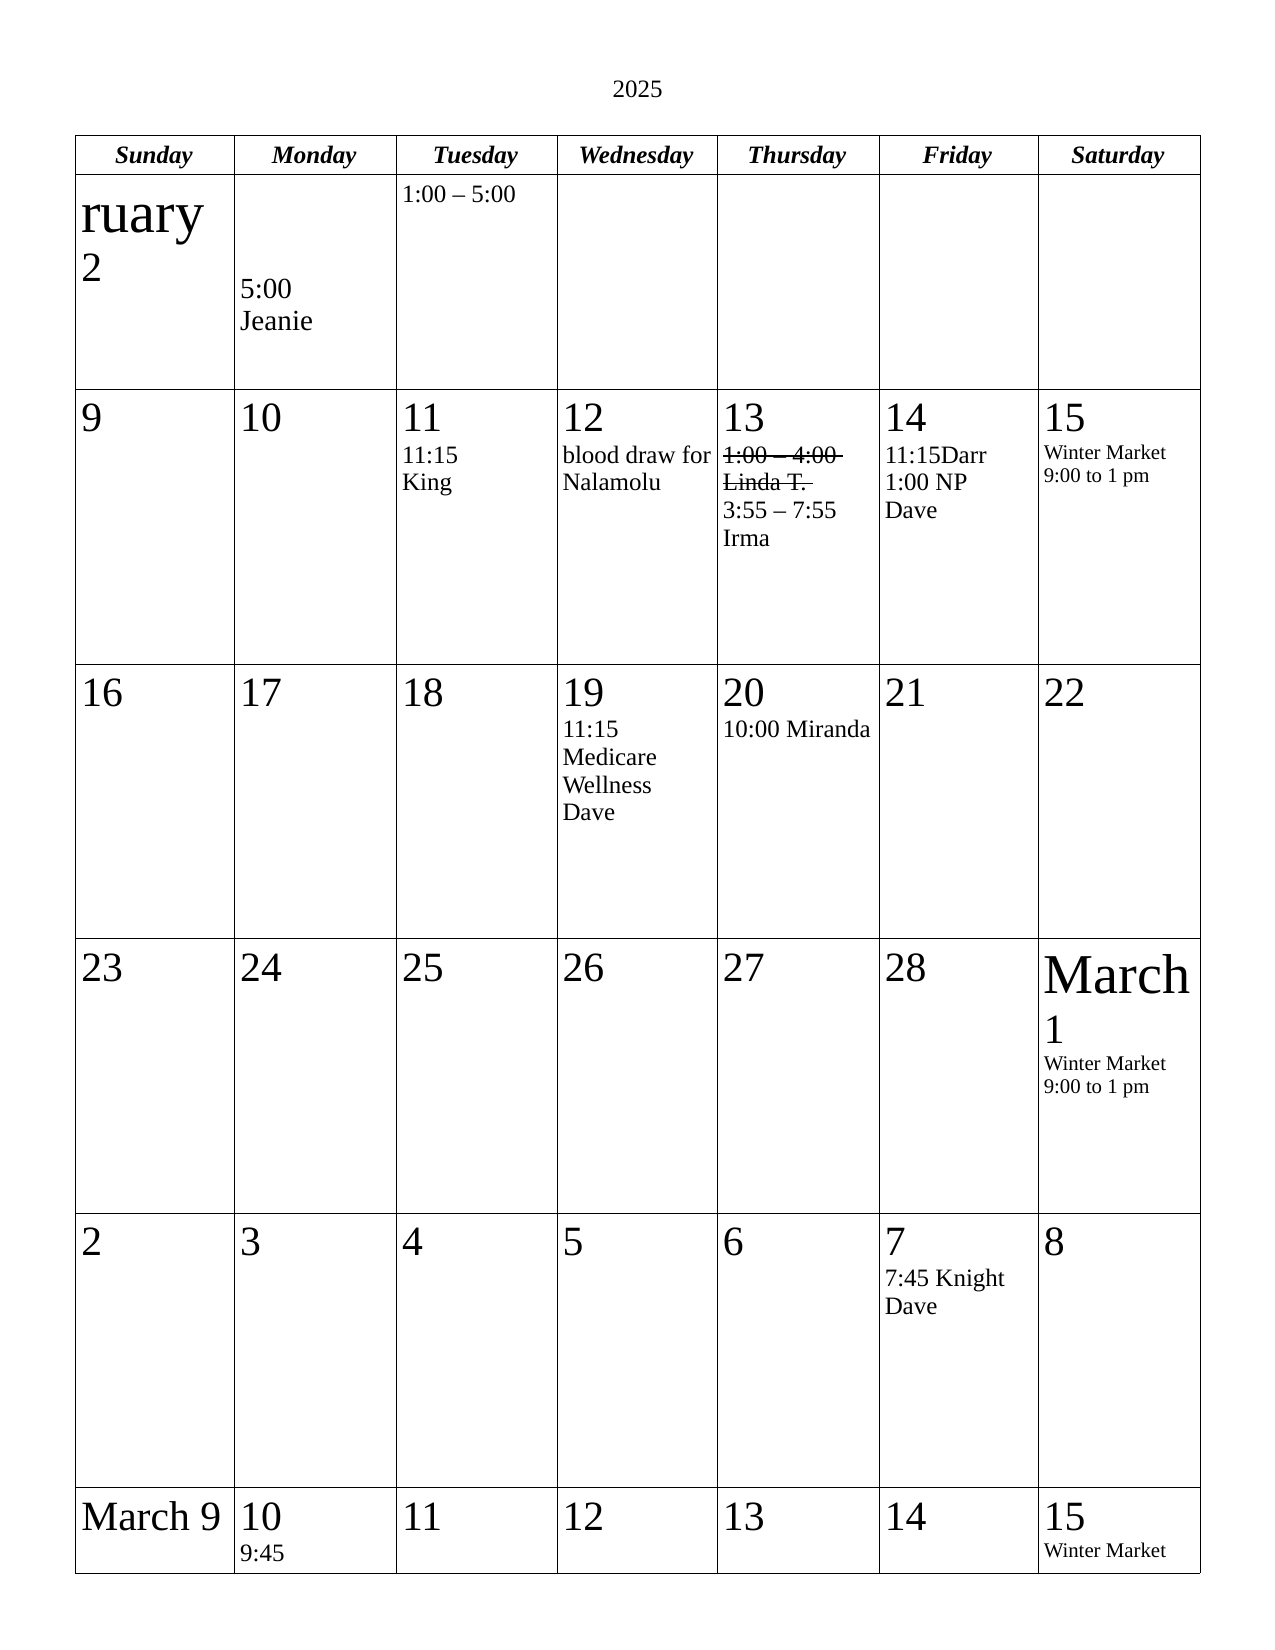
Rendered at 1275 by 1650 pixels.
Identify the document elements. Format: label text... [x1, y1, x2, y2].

table_header Thursday [718, 136, 879, 174]
table_cell 12 blood draw for Nalamolu [558, 390, 717, 663]
table_cell 24 [235, 939, 396, 1213]
table_header Monday [235, 136, 396, 174]
table_cell 23 [76, 939, 234, 1213]
table_cell 22 [1039, 665, 1200, 938]
table_cell [558, 175, 717, 389]
table_cell [718, 175, 879, 389]
table_cell [1039, 175, 1200, 389]
table_cell 10 9:45 [235, 1488, 396, 1573]
table_cell 5 [558, 1214, 717, 1487]
table_cell 20 10:00 Miranda [718, 665, 879, 938]
table_cell 14 [880, 1488, 1038, 1573]
table_header Saturday [1039, 136, 1200, 174]
table_cell 15 Winter Market 9:00 to 1 pm [1039, 390, 1200, 663]
table_cell 8 [1039, 1214, 1200, 1487]
table_cell 7 7:45 Knight Dave [880, 1214, 1038, 1487]
table_cell 5:00 Jeanie [235, 175, 396, 389]
table_cell 17 [235, 665, 396, 938]
table_header Sunday [76, 136, 234, 174]
table_cell 10 [235, 390, 396, 663]
table_cell 12 [558, 1488, 717, 1573]
table_cell 3 [235, 1214, 396, 1487]
table_cell 1:00 – 5:00 [397, 175, 557, 389]
table_cell 11 [397, 1488, 557, 1573]
table_cell [880, 175, 1038, 389]
table_cell 25 [397, 939, 557, 1213]
table_cell 18 [397, 665, 557, 938]
table_cell 19 11:15 Medicare Wellness Dave [558, 665, 717, 938]
table_cell 13 [718, 1488, 879, 1573]
table_header Friday [880, 136, 1038, 174]
table_cell 27 [718, 939, 879, 1213]
table_cell 26 [558, 939, 717, 1213]
table_cell ruary 2 [76, 175, 234, 389]
table_cell 21 [880, 665, 1038, 938]
table_cell 14 11:15Darr 1:00 NP Dave [880, 390, 1038, 663]
table_header Tuesday [397, 136, 557, 174]
table_cell March 1 Winter Market 9:00 to 1 pm [1039, 939, 1200, 1213]
table_cell 9 [76, 390, 234, 663]
table_header Wednesday [558, 136, 717, 174]
table_cell 15 Winter Market [1039, 1488, 1200, 1573]
table_cell 6 [718, 1214, 879, 1487]
table_cell 13 1:00 – 4:00 Linda T. 3:55 – 7:55 Irma [718, 390, 879, 663]
table_cell March 9 [76, 1488, 234, 1573]
table_cell 11 11:15 King [397, 390, 557, 663]
table_cell 4 [397, 1214, 557, 1487]
table_cell 28 [880, 939, 1038, 1213]
table_cell 2 [76, 1214, 234, 1487]
table_cell 16 [76, 665, 234, 938]
